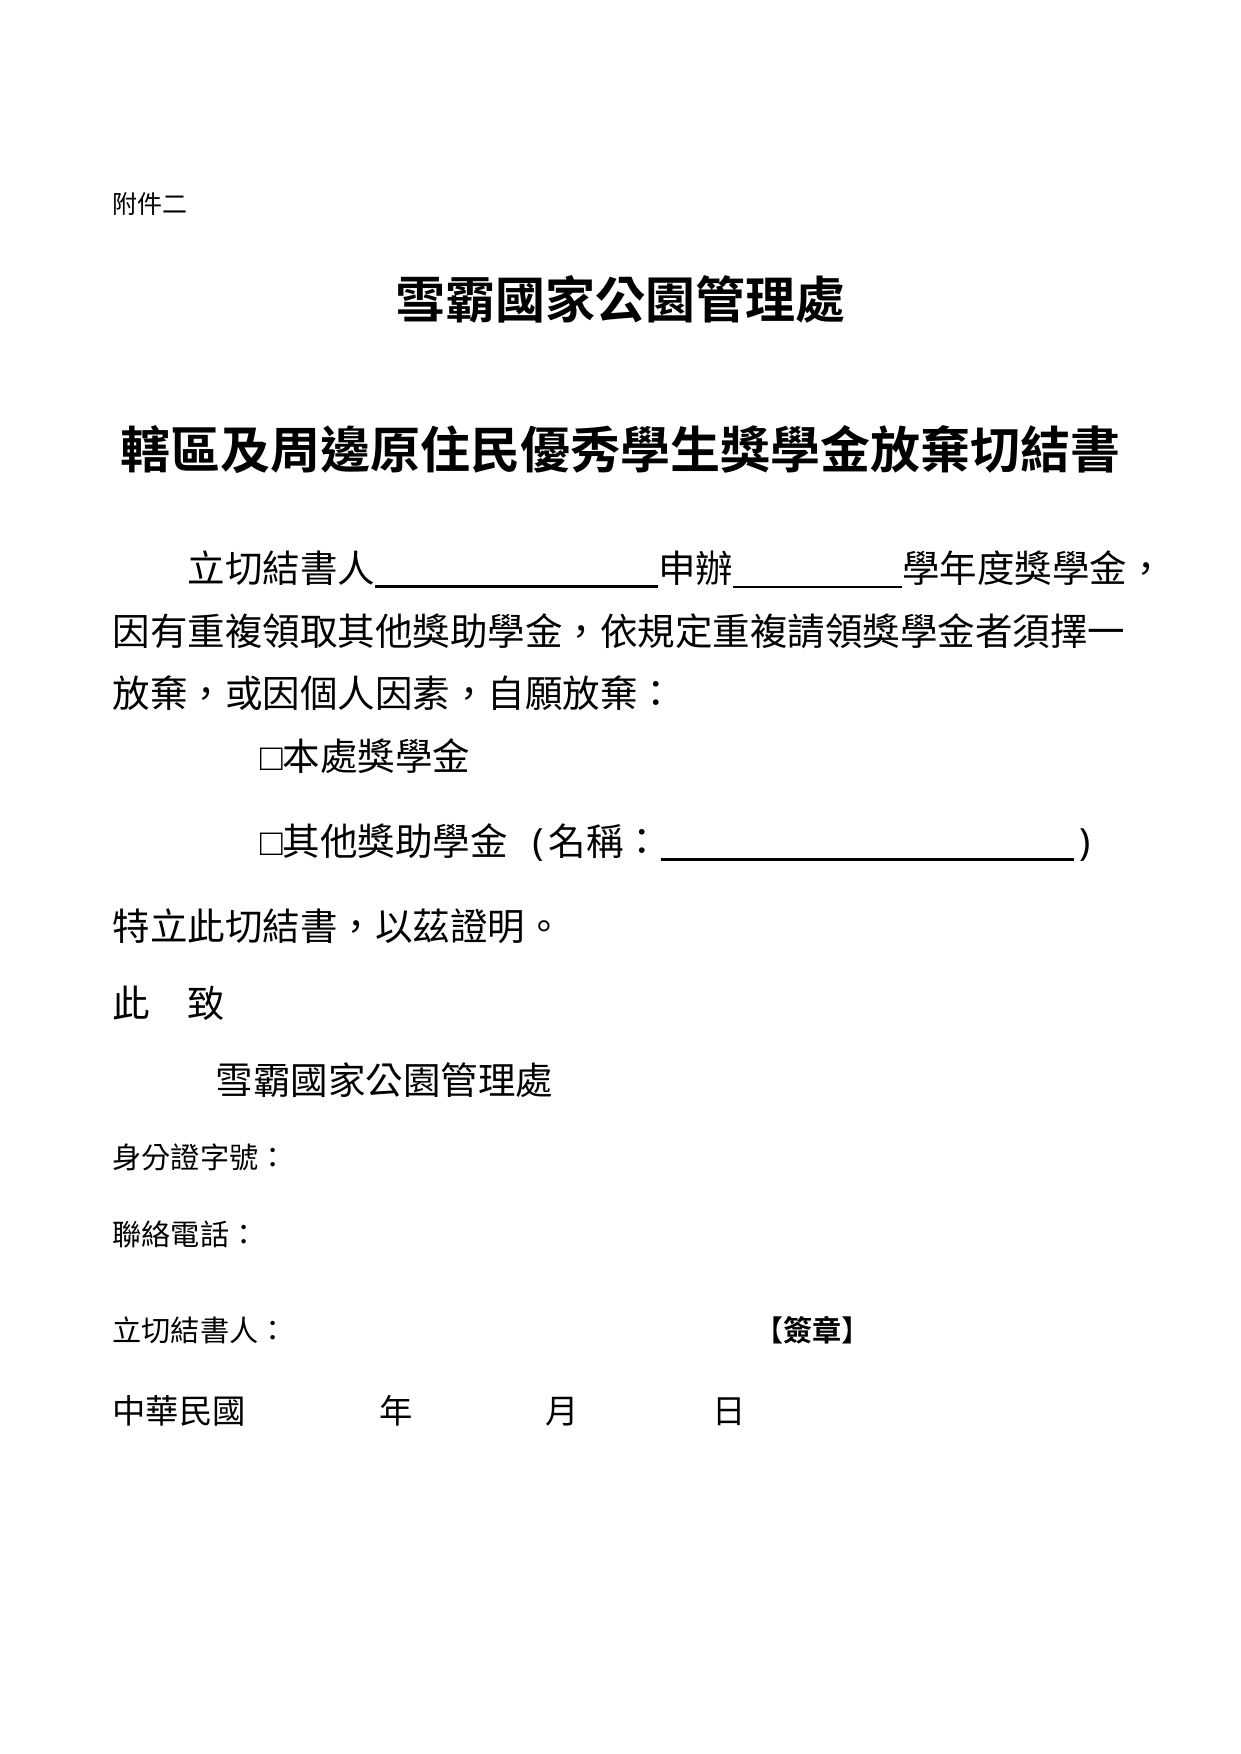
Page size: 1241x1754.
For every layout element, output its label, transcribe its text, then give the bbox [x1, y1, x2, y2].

text 身分證字號： [112, 1114, 1128, 1176]
text 此 致 [112, 959, 1128, 1022]
text 特立此切結書，以茲證明。 [112, 882, 1128, 945]
text □其他獎助學金 (名稱： ) [260, 797, 1128, 860]
text 立切結書人： 【簽章】 [112, 1287, 1128, 1349]
text 附件二 [112, 161, 1128, 224]
text 中華民國 年 月 日 [112, 1368, 1128, 1430]
text □本處獎學金 [260, 712, 1128, 774]
text 聯絡電話： [112, 1191, 1128, 1253]
text 雪霸國家公園管理處 [215, 1037, 1128, 1099]
text 轄區及周邊原住民優秀學生獎學金放棄切結書 [112, 374, 1128, 499]
text 立切結書人 申辦 學年度獎學金，因有重複領取其他獎助學金，依規定重複請領獎學金者須擇一放棄，或因個人因素，自願放棄： [112, 524, 1128, 712]
text 雪霸國家公園管理處 [112, 224, 1128, 349]
